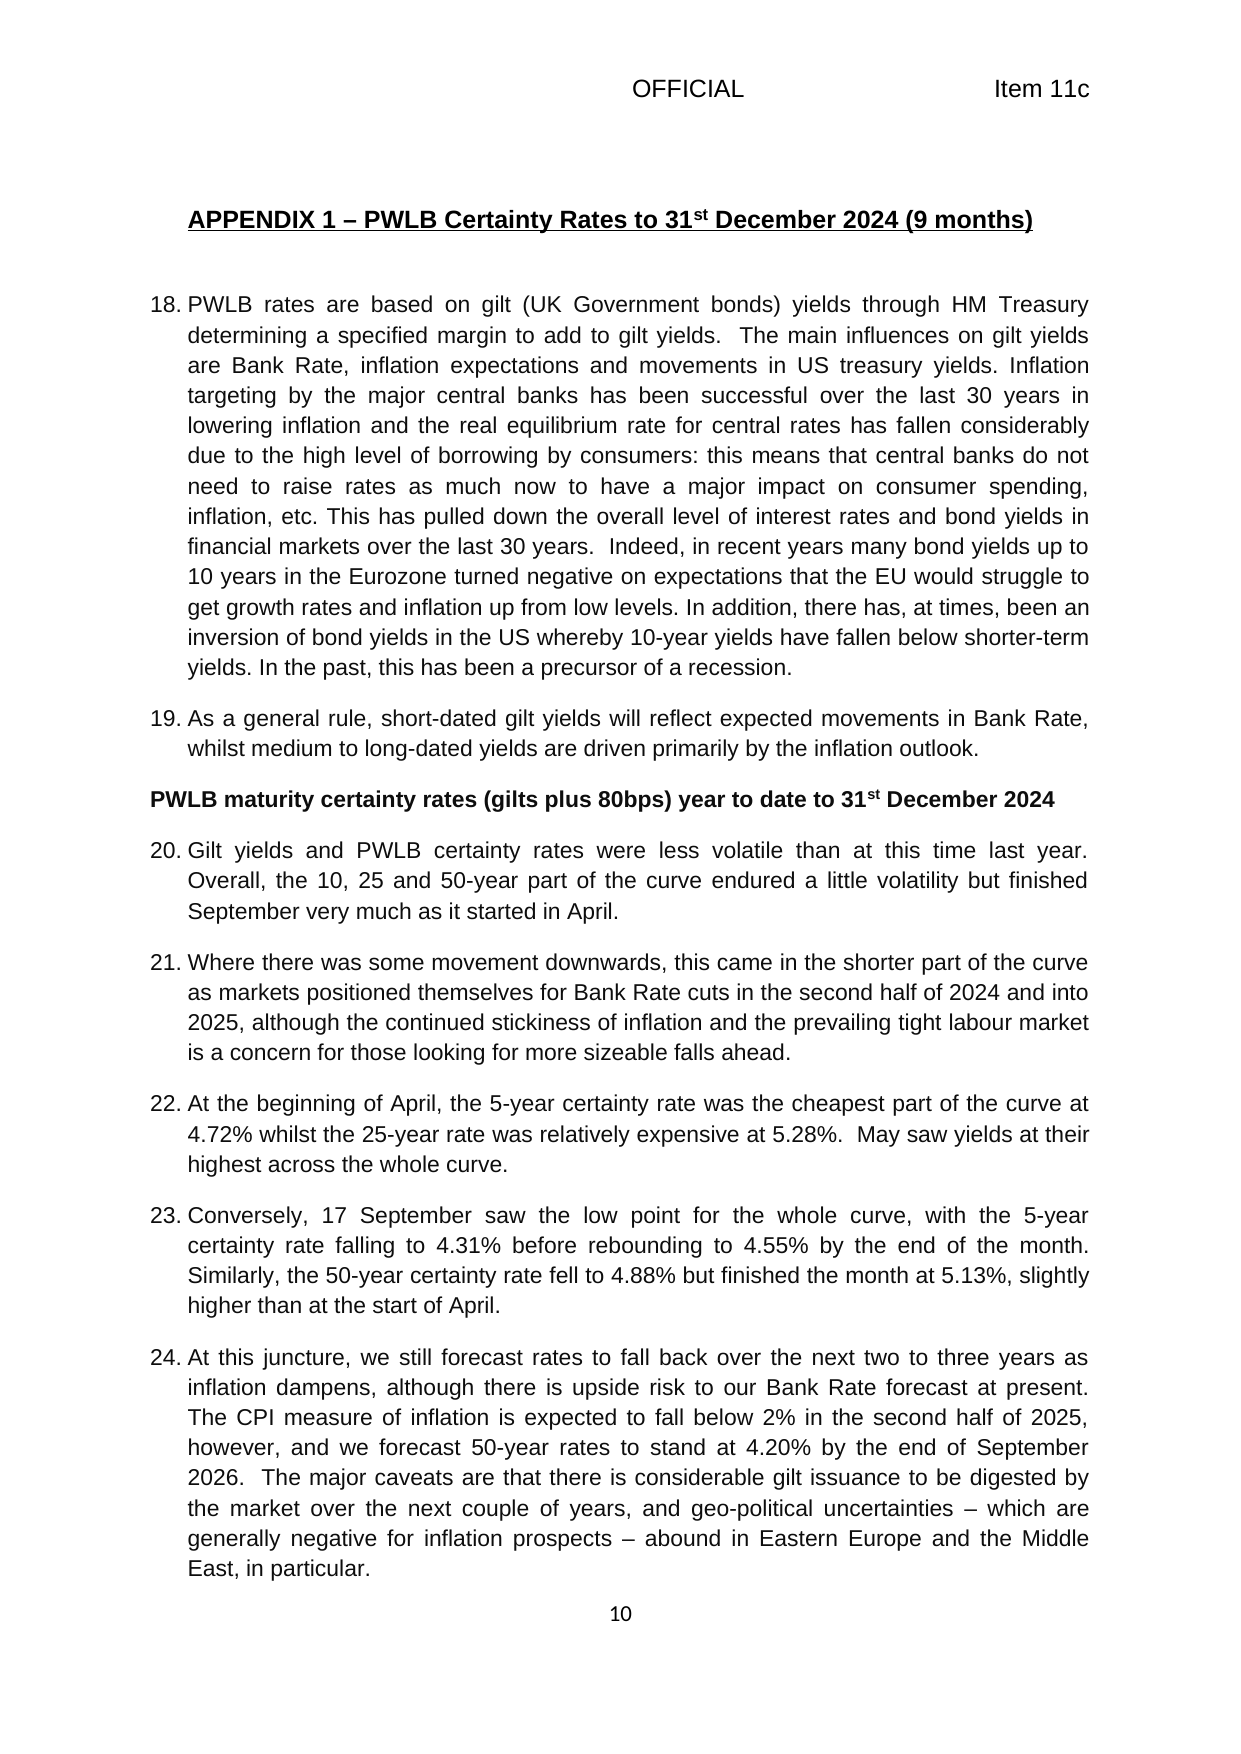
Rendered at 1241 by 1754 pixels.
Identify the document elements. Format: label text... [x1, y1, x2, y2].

list Conversely, 17 September saw the low point for the whole curve, with the 5-year certainty rate falling to 4.31% before rebounding to 4.55% by the end of the month. Similarly, the 50-year certainty rate fell to 4.88% but finished the month at 5.13%, slightly higher than at the start of April. [150, 1202, 1090, 1319]
text APPENDIX 1 – PWLB Certainty Rates to 31st December 2024 (9 months) [187, 205, 1090, 234]
text PWLB maturity certainty rates (gilts plus 80bps) year to date to 31st December 2024 [150, 786, 1090, 812]
list At the beginning of April, the 5-year certainty rate was the cheapest part of the curve at 4.72% whilst the 25-year rate was relatively expensive at 5.28%. May saw yields at their highest across the whole curve. [150, 1090, 1090, 1177]
list At this juncture, we still forecast rates to fall back over the next two to three years as inflation dampens, although there is upside risk to our Bank Rate forecast at present. The CPI measure of inflation is expected to fall below 2% in the second half of 2025, however, and we forecast 50-year rates to stand at 4.20% by the end of September 2026. The major caveats are that there is considerable gilt issuance to be digested by the market over the next couple of years, and geo-political uncertainties – which are generally negative for inflation prospects – abound in Eastern Europe and the Middle East, in particular. [150, 1343, 1090, 1581]
list Gilt yields and PWLB certainty rates were less volatile than at this time last year. Overall, the 10, 25 and 50-year part of the curve endured a little volatility but finished September very much as it started in April. [150, 837, 1090, 924]
list PWLB rates are based on gilt (UK Government bonds) yields through HM Treasury determining a specified margin to add to gilt yields. The main influences on gilt yields are Bank Rate, inflation expectations and movements in US treasury yields. Inflation targeting by the major central banks has been successful over the last 30 years in lowering inflation and the real equilibrium rate for central rates has fallen considerably due to the high level of borrowing by consumers: this means that central banks do not need to raise rates as much now to have a major impact on consumer spending, inflation, etc. This has pulled down the overall level of interest rates and bond yields in financial markets over the last 30 years. Indeed, in recent years many bond yields up to 10 years in the Eurozone turned negative on expectations that the EU would struggle to get growth rates and inflation up from low levels. In addition, there has, at times, been an inversion of bond yields in the US whereby 10-year yields have fallen below shorter-term yields. In the past, this has been a precursor of a recession. [150, 291, 1090, 680]
list Where there was some movement downwards, this came in the shorter part of the curve as markets positioned themselves for Bank Rate cuts in the second half of 2024 and into 2025, although the continued stickiness of inflation and the prevailing tight labour market is a concern for those looking for more sizeable falls ahead. [150, 949, 1090, 1066]
list As a general rule, short-dated gilt yields will reflect expected movements in Bank Rate, whilst medium to long-dated yields are driven primarily by the inflation outlook. [150, 705, 1090, 761]
